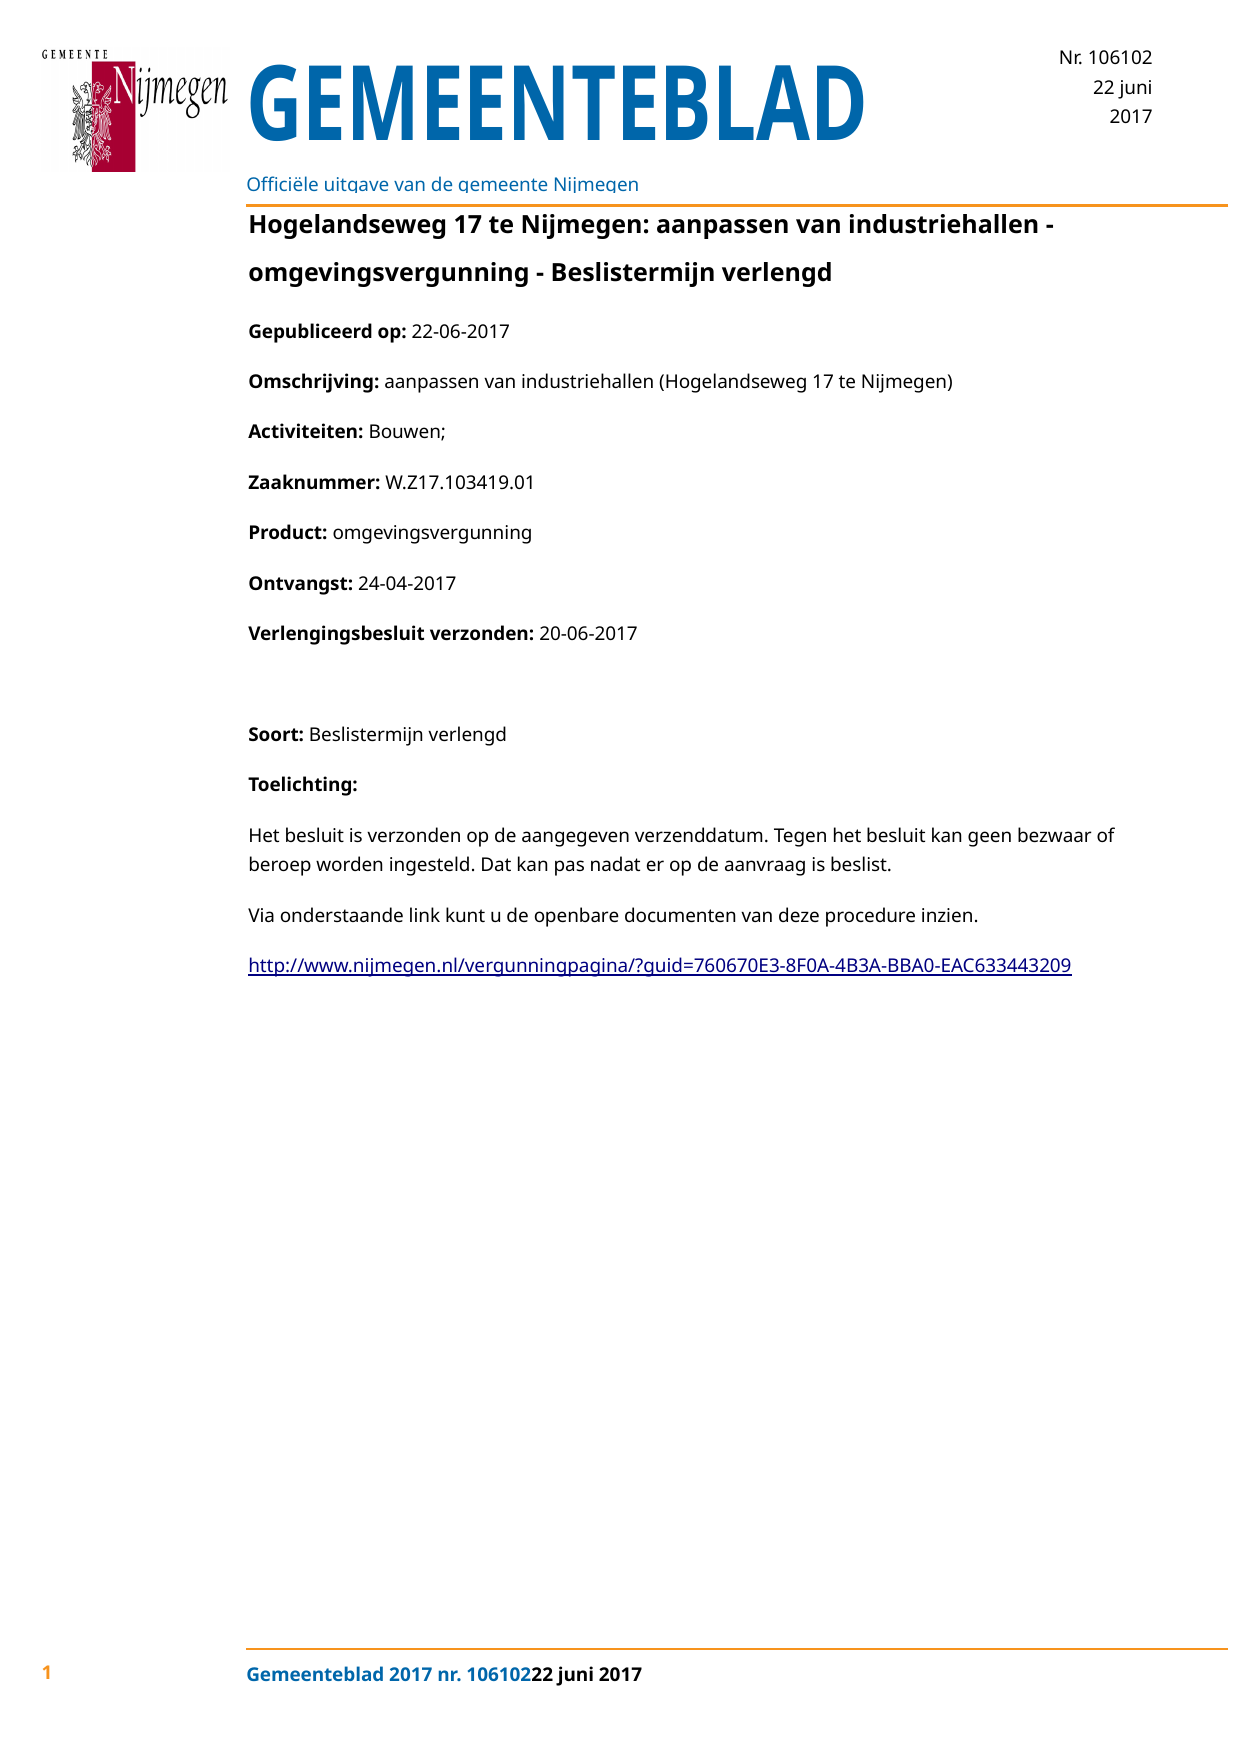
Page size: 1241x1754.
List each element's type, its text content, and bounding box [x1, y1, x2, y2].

text Via onderstaande link kunt u de openbare documenten van deze procedure inzien. [248, 902, 1152, 928]
text Zaaknummer: W.Z17.103419.01 [248, 469, 1152, 495]
text Omschrijving: aanpassen van industriehallen (Hogelandseweg 17 te Nijmegen) [248, 368, 1152, 394]
text Ontvangst: 24-04-2017 [248, 570, 1152, 596]
text http://www.nijmegen.nl/vergunningpagina/?guid=760670E3-8F0A-4B3A-BBA0-EAC633443209 [248, 952, 1152, 978]
text Hogelandseweg 17 te Nijmegen: aanpassen van industriehallen - omgevingsvergunning - Beslistermijn verlengd [248, 207, 1152, 288]
text Activiteiten: Bouwen; [248, 419, 1152, 444]
text Het besluit is verzonden op de aangegeven verzenddatum. Tegen het besluit kan geen bezwaar of beroep worden ingesteld. Dat kan pas nadat er op de aanvraag is beslist. [248, 822, 1152, 877]
text Soort: Beslistermijn verlengd [248, 721, 1152, 747]
text Gepubliceerd op: 22-06-2017 [248, 318, 1152, 344]
text Toelichting: [248, 772, 1152, 797]
text Product: omgevingsvergunning [248, 519, 1152, 545]
picture [41, 47, 231, 172]
text Verlengingsbesluit verzonden: 20-06-2017 [248, 620, 1152, 646]
